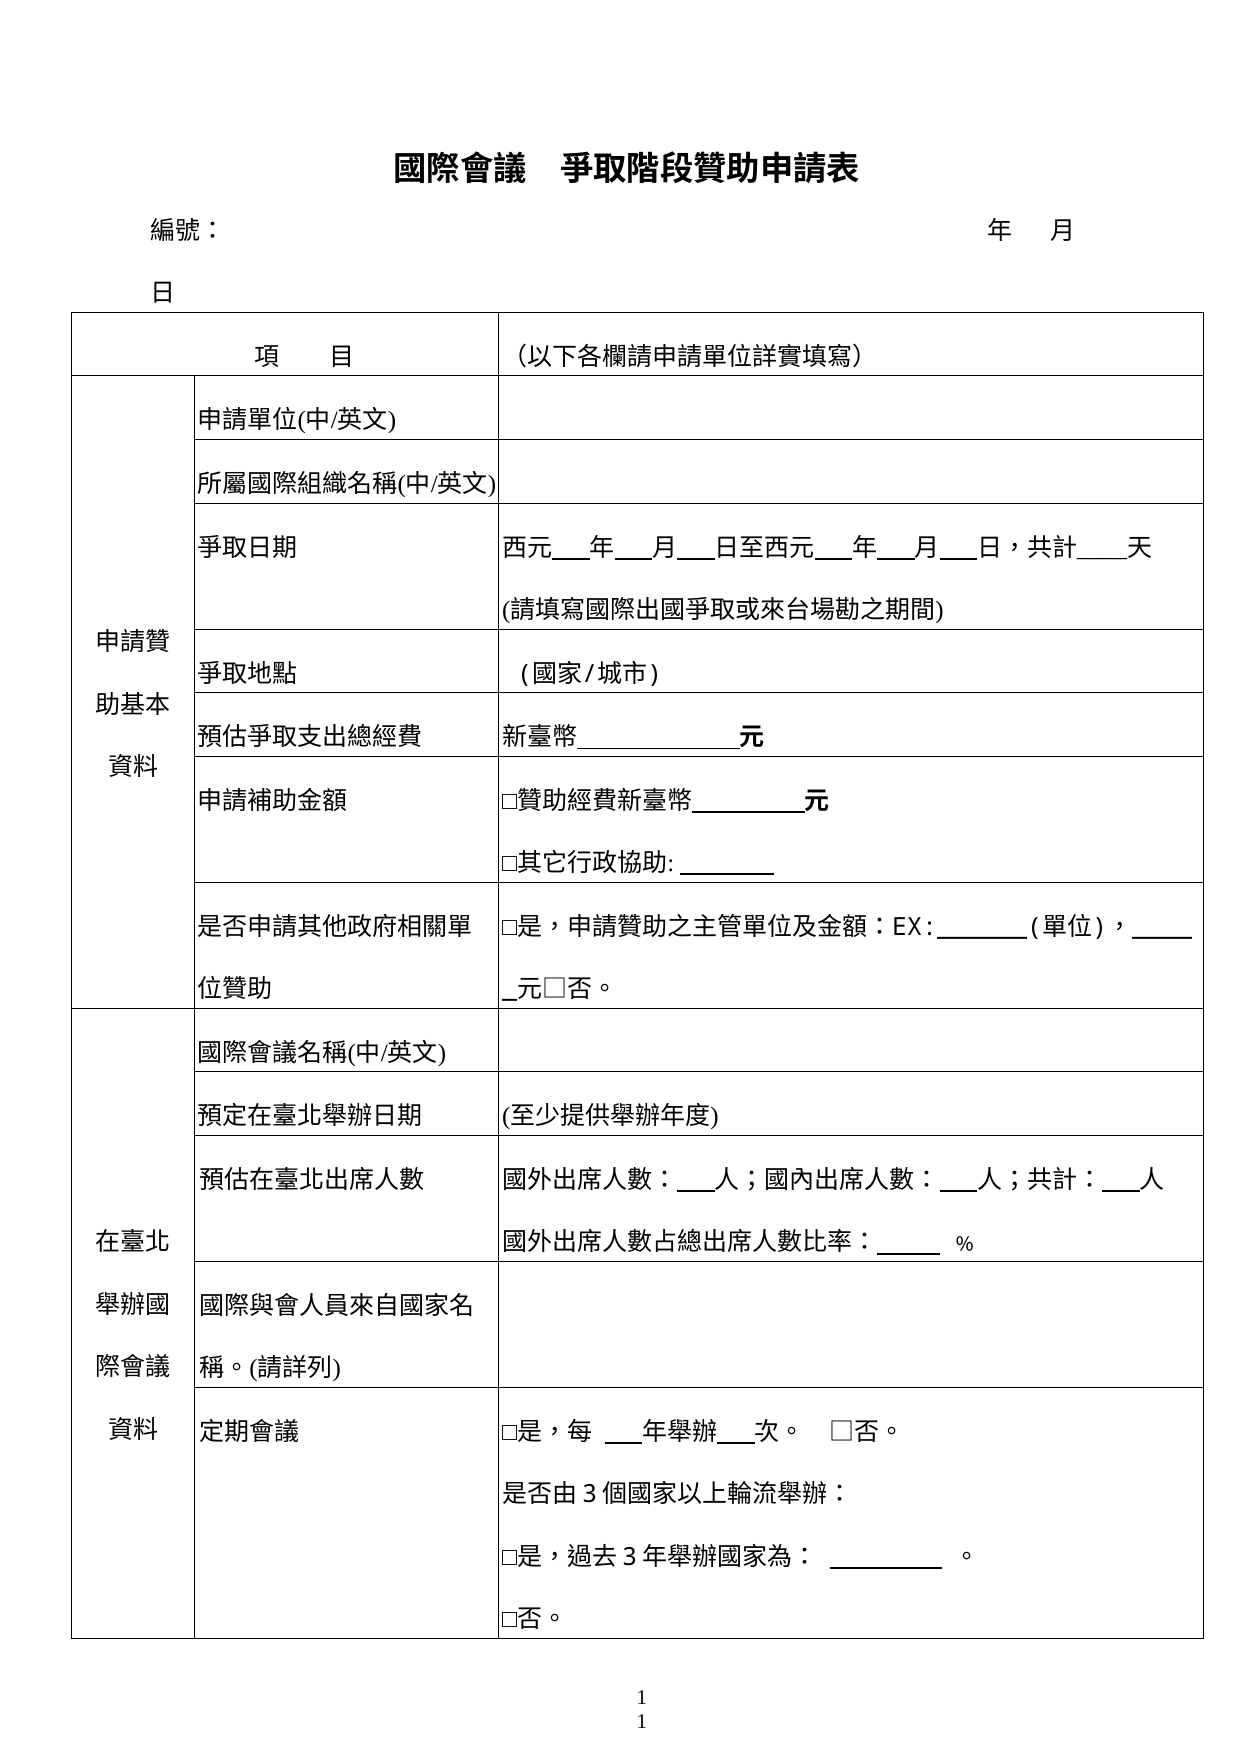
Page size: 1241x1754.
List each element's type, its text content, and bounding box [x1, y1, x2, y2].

table_cell 是否申請其他政府相關單位贊助 [195, 883, 498, 1008]
table_cell 定期會議 [195, 1388, 498, 1638]
table_cell 預定在臺北舉辦日期 [195, 1072, 498, 1135]
table_cell [499, 1009, 1203, 1071]
table_cell 預估爭取支出總經費 [195, 693, 498, 756]
table_cell 爭取日期 [195, 504, 498, 628]
table_cell (國家/城市) [499, 630, 1203, 692]
text 國際會議 爭取階段贊助申請表 [128, 124, 1125, 187]
table_cell 國外出席人數： 人；國內出席人數： 人；共計： 人 國外出席人數占總出席人數比率： ﹪ [499, 1136, 1203, 1261]
table_cell 申請補助金額 [195, 757, 498, 882]
table_header 項 目 [72, 313, 498, 375]
table_cell 新臺幣 元 [499, 693, 1203, 756]
table_cell [499, 440, 1203, 502]
table_cell [499, 1262, 1203, 1387]
table_cell □是，每 年舉辦 次。 □否。 是否由3個國家以上輪流舉辦： □是，過去3年舉辦國家為： 。 □否。 [499, 1388, 1203, 1638]
table_cell [499, 376, 1203, 439]
table_cell 申請贊助基本資料 [72, 376, 194, 1008]
table_cell 所屬國際組織名稱(中/英文) [195, 440, 498, 502]
table_cell 西元 年 月 日至西元 年 月 日，共計____天 (請填寫國際出國爭取或來台場勘之期間) [499, 504, 1203, 628]
table_header （以下各欄請申請單位詳實填寫） [499, 313, 1203, 375]
table_cell □贊助經費新臺幣 元 □其它行政協助: [499, 757, 1203, 882]
table_cell (至少提供舉辦年度) [499, 1072, 1203, 1135]
text 編號： 年 月 日 [150, 187, 1125, 312]
table_cell 申請單位(中/英文) [195, 376, 498, 439]
table_cell 預估在臺北出席人數 [195, 1136, 498, 1261]
table_cell □是，申請贊助之主管單位及金額：EX:______(單位)，_____元□否。 [499, 883, 1203, 1008]
table_cell 國際會議名稱(中/英文) [195, 1009, 498, 1071]
table_cell 在臺北舉辦國際會議資料 [72, 1009, 194, 1638]
table_cell 國際與會人員來自國家名稱。(請詳列) [195, 1262, 498, 1387]
table_cell 爭取地點 [195, 630, 498, 692]
